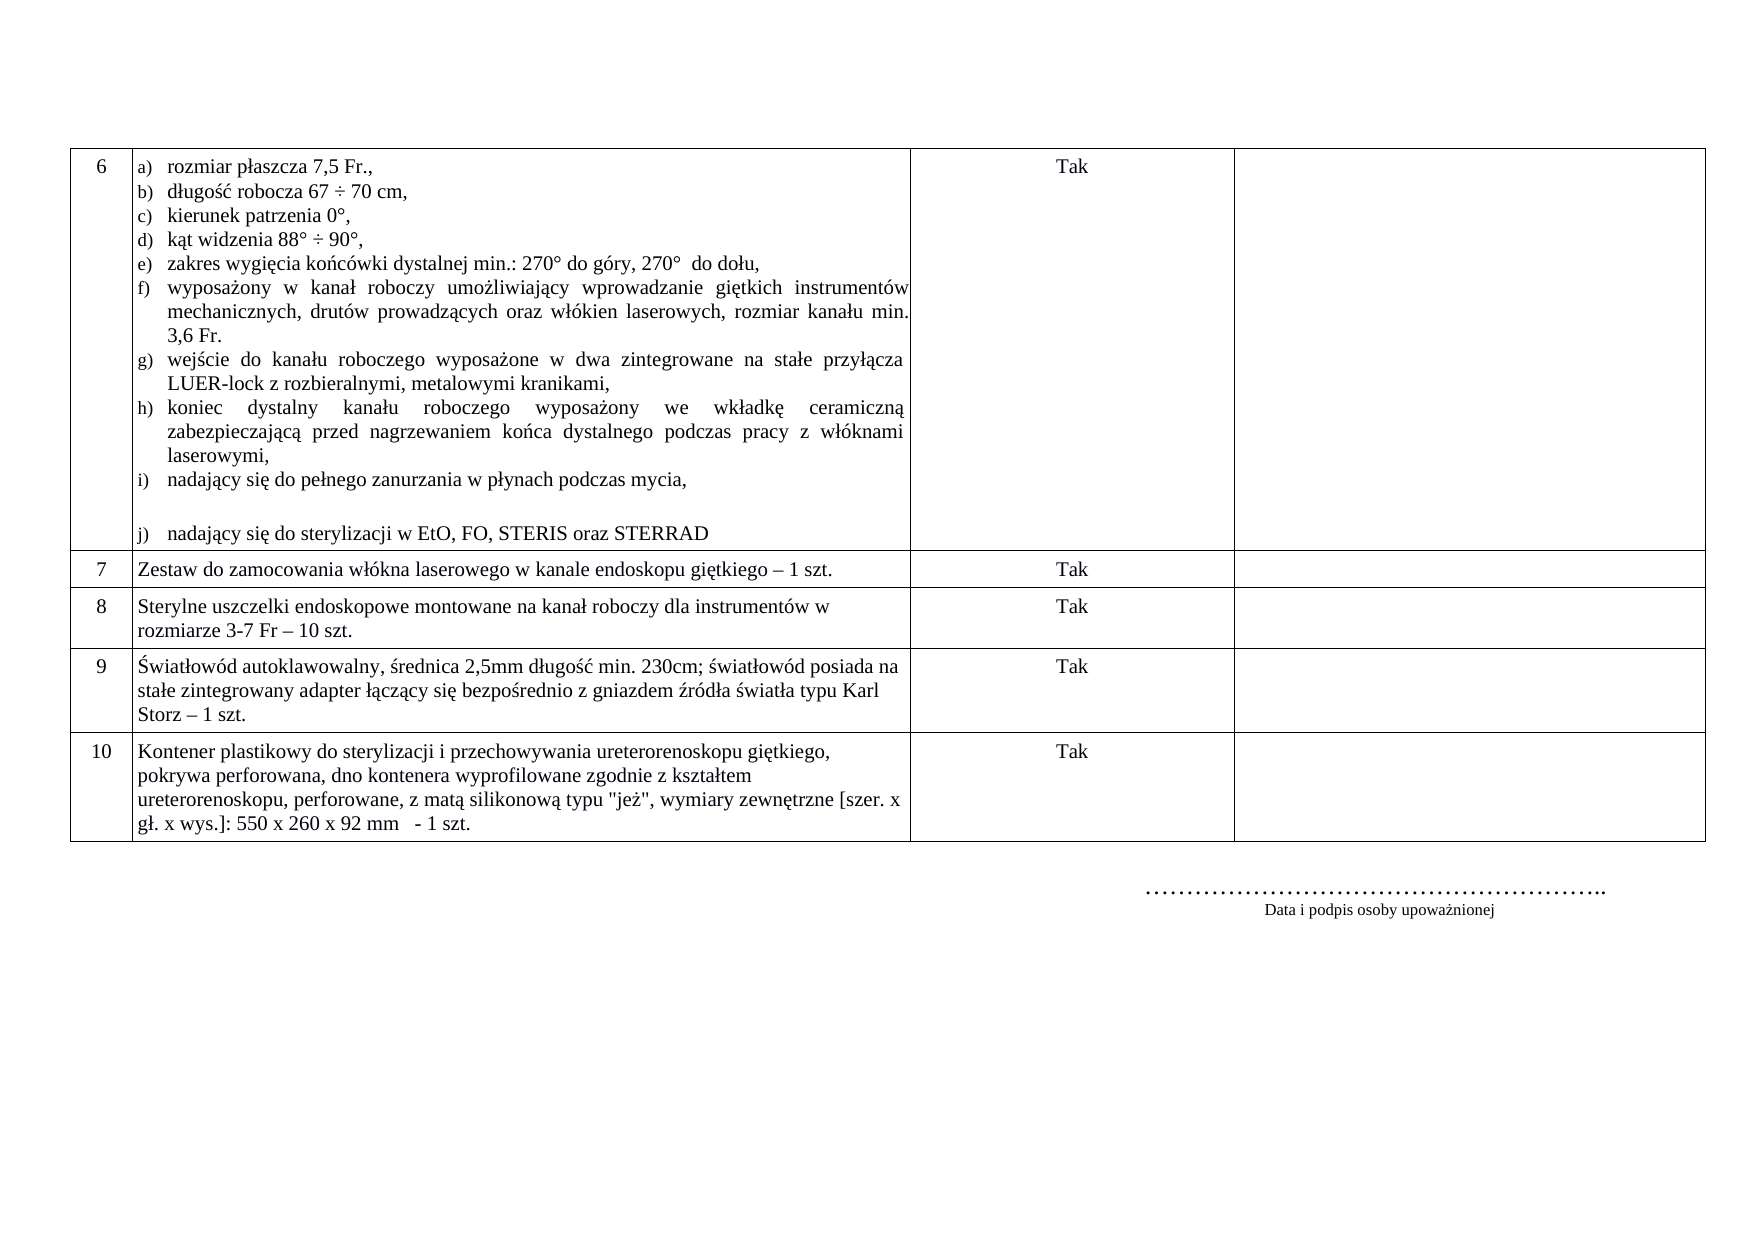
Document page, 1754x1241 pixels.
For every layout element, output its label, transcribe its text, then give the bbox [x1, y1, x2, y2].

text ……………………………………………….. [148, 871, 1606, 899]
table_cell 7 [71, 551, 132, 587]
table_cell [1235, 733, 1705, 841]
table_cell Światłowód autoklawowalny, średnica 2,5mm długość min. 230cm; światłowód posiada na stałe zintegrowany adapter łączący się bezpośrednio z gniazdem źródła światła typu Karl Storz – 1 szt. [133, 649, 910, 732]
table_cell Kontener plastikowy do sterylizacji i przechowywania ureterorenoskopu giętkiego, pokrywa perforowana, dno kontenera wyprofilowane zgodnie z kształtem ureterorenoskopu, perforowane, z matą silikonową typu "jeż", wymiary zewnętrzne [szer. x gł. x wys.]: 550 x 260 x 92 mm - 1 szt. [133, 733, 910, 841]
table_cell 9 [71, 649, 132, 732]
table_cell Tak [911, 551, 1234, 587]
table_cell Tak [911, 649, 1234, 732]
table_cell 8 [71, 588, 132, 647]
table_cell [1235, 649, 1705, 732]
table_cell 10 [71, 733, 132, 841]
table_cell [1235, 588, 1705, 647]
table_cell Zestaw do zamocowania włókna laserowego w kanale endoskopu giętkiego – 1 szt. [133, 551, 910, 587]
table_cell Tak [911, 733, 1234, 841]
table_cell [1235, 149, 1705, 550]
table_cell rozmiar płaszcza 7,5 Fr., długość robocza 67 ÷ 70 cm, kierunek patrzenia 0°, kąt widzenia 88° ÷ 90°, zakres wygięcia końcówki dystalnej min.: 270° do góry, 270° do dołu, wyposażony w kanał roboczy umożliwiający wprowadzanie giętkich instrumentów mechanicznych, drutów prowadzących oraz włókien laserowych, rozmiar kanału min. 3,6 Fr. wejście do kanału roboczego wyposażone w dwa zintegrowane na stałe przyłącza LUER-lock z rozbieralnymi, metalowymi kranikami, koniec dystalny kanału roboczego wyposażony we wkładkę ceramiczną zabezpieczającą przed nagrzewaniem końca dystalnego podczas pracy z włóknami laserowymi, nadający się do pełnego zanurzania w płynach podczas mycia, nadający się do sterylizacji w EtO, FO, STERIS oraz STERRAD [133, 149, 910, 550]
table_cell Sterylne uszczelki endoskopowe montowane na kanał roboczy dla instrumentów w rozmiarze 3-7 Fr – 10 szt. [133, 588, 910, 647]
table_cell [1235, 551, 1705, 587]
table_cell 6 [71, 149, 132, 550]
text Data i podpis osoby upoważnionej [148, 899, 1606, 919]
table_cell Tak [911, 588, 1234, 647]
table_cell Tak [911, 149, 1234, 550]
